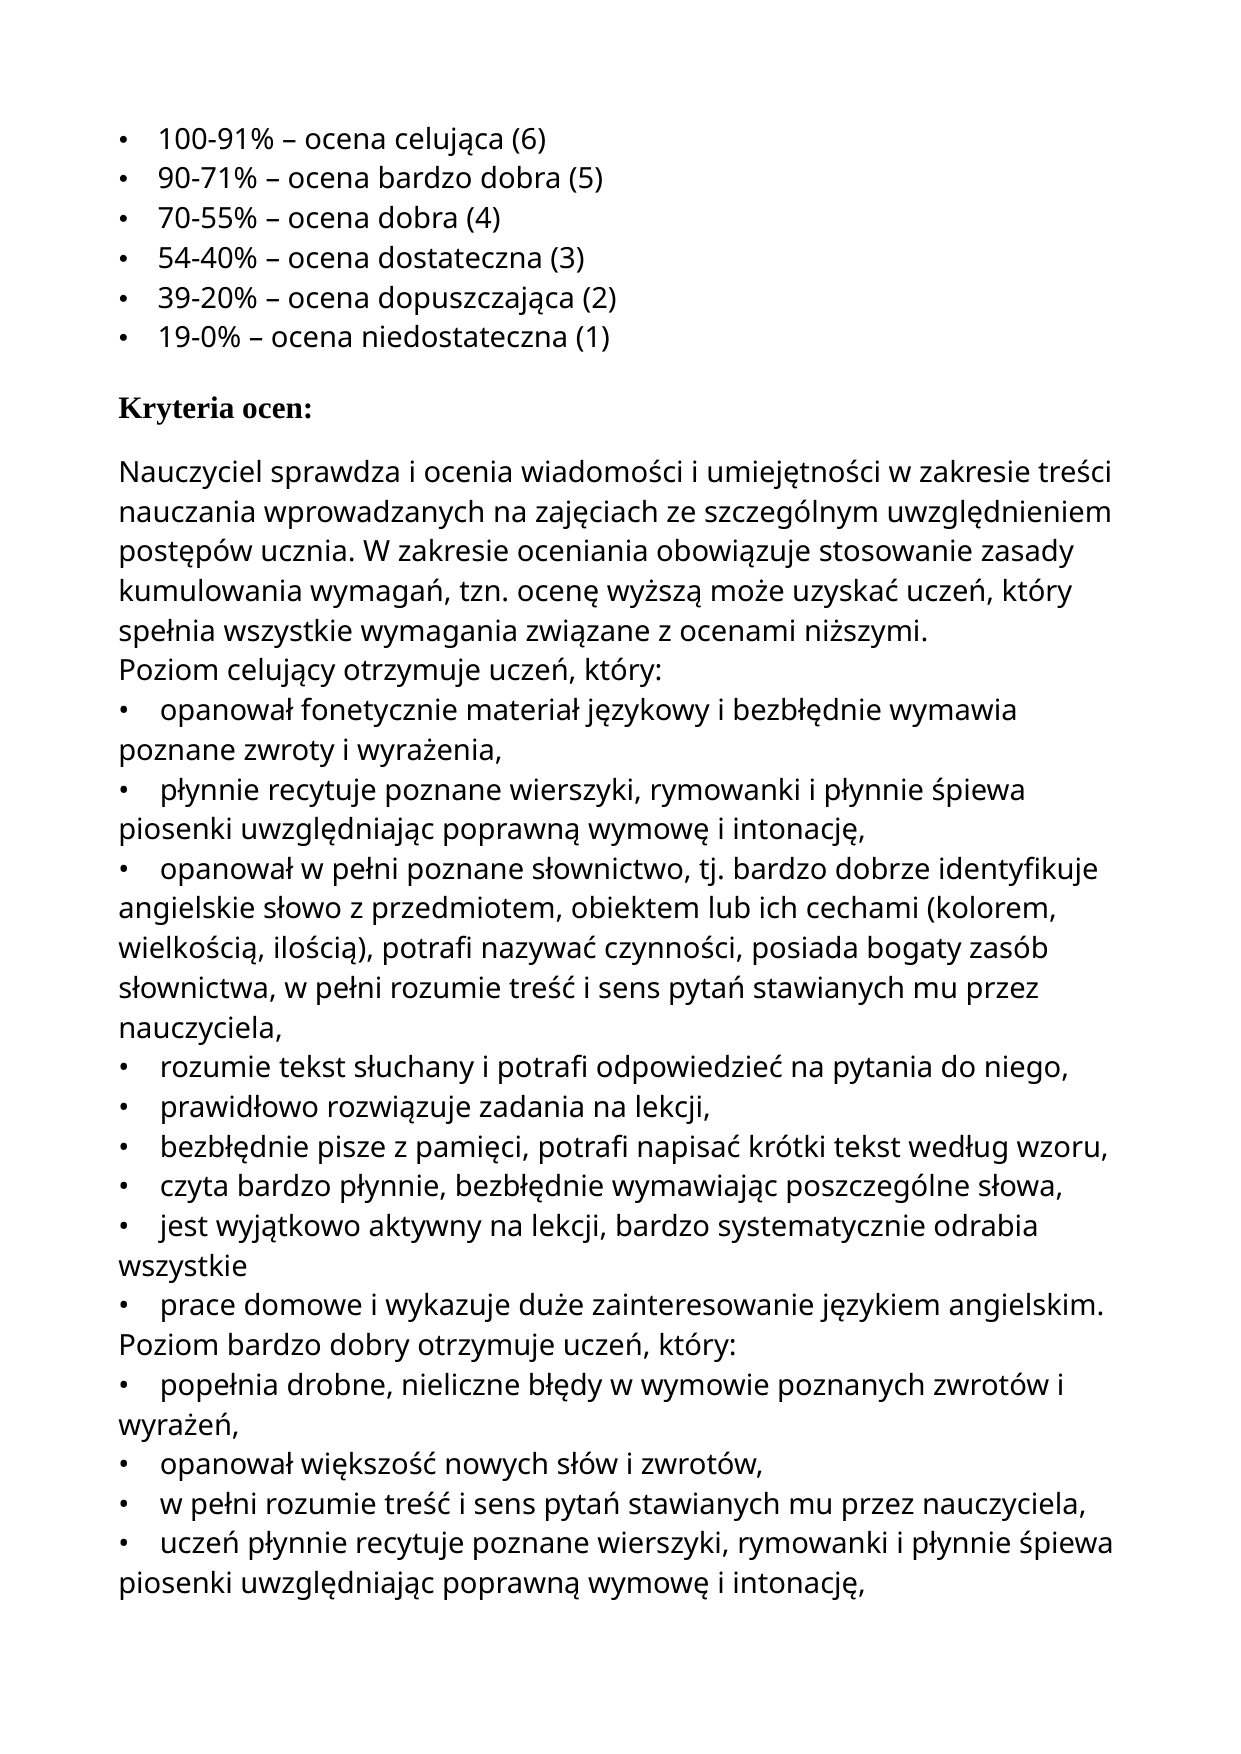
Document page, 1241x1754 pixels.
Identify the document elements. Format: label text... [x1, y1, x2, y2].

text • 100-91% – ocena celująca (6) • 90-71% – ocena bardzo dobra (5) • 70-55% – ocena dobra (4) • 54-40% – ocena dostateczna (3) • 39-20% – ocena dopuszczająca (2) • 19-0% – ocena niedostateczna (1) Kryteria ocen: Nauczyciel sprawdza i ocenia wiadomości i umiejętności w zakresie treści nauczania wprowadzanych na zajęciach ze szczególnym uwzględnieniem postępów ucznia. W zakresie oceniania obowiązuje stosowanie zasady kumulowania wymagań, tzn. ocenę wyższą może uzyskać uczeń, który spełnia wszystkie wymagania związane z ocenami niższymi. Poziom celujący otrzymuje uczeń, który: • opanował fonetycznie materiał językowy i bezbłędnie wymawia poznane zwroty i wyrażenia, • płynnie recytuje poznane wierszyki, rymowanki i płynnie śpiewa piosenki uwzględniając poprawną wymowę i intonację, • opanował w pełni poznane słownictwo, tj. bardzo dobrze identyfikuje angielskie słowo z przedmiotem, obiektem lub ich cechami (kolorem, wielkością, ilością), potrafi nazywać czynności, posiada bogaty zasób słownictwa, w pełni rozumie treść i sens pytań stawianych mu przez nauczyciela, • rozumie tekst słuchany i potrafi odpowiedzieć na pytania do niego, • prawidłowo rozwiązuje zadania na lekcji, • bezbłędnie pisze z pamięci, potrafi napisać krótki tekst według wzoru, • czyta bardzo płynnie, bezbłędnie wymawiając poszczególne słowa, • jest wyjątkowo aktywny na lekcji, bardzo systematycznie odrabia wszystkie • prace domowe i wykazuje duże zainteresowanie językiem angielskim. Poziom bardzo dobry otrzymuje uczeń, który: • popełnia drobne, nieliczne błędy w wymowie poznanych zwrotów i wyrażeń, • opanował większość nowych słów i zwrotów, • w pełni rozumie treść i sens pytań stawianych mu przez nauczyciela, • uczeń płynnie recytuje poznane wierszyki, rymowanki i płynnie śpiewa piosenki uwzględniając poprawną wymowę i intonację, [118, 118, 1122, 1602]
